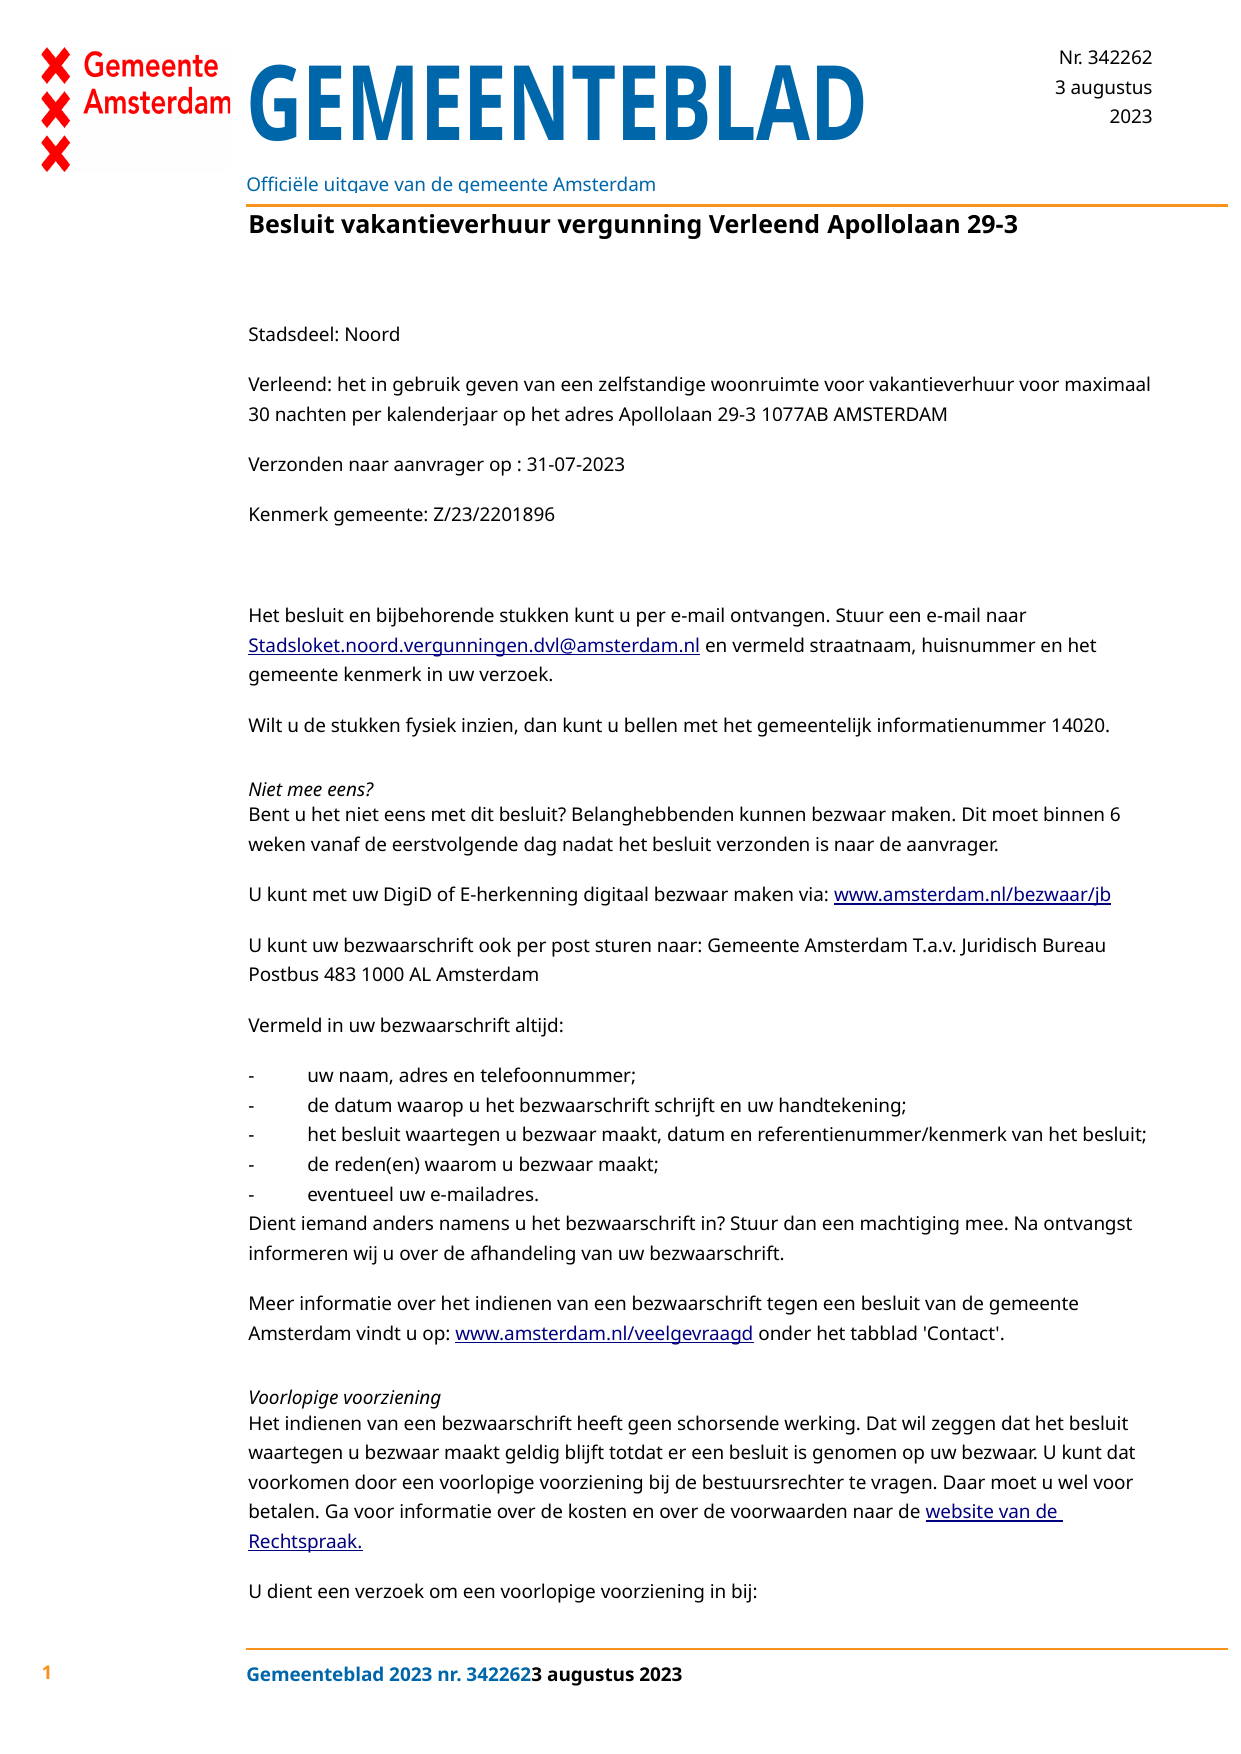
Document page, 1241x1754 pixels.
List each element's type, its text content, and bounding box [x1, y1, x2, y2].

list de datum waarop u het bezwaarschrift schrijft en uw handtekening; [248, 1092, 1152, 1118]
text Stadsdeel: Noord [248, 321, 1152, 346]
text Wilt u de stukken fysiek inzien, dan kunt u bellen met het gemeentelijk informatienummer 14020. [248, 712, 1152, 738]
text U dient een verzoek om een voorlopige voorziening in bij: [248, 1578, 1152, 1604]
text Niet mee eens? [248, 776, 1152, 802]
text Kenmerk gemeente: Z/23/2201896 [248, 502, 1152, 527]
text Meer informatie over het indienen van een bezwaarschrift tegen een besluit van de gemeente Amsterdam vindt u op: www.amsterdam.nl/veelgevraagd onder het tabblad 'Contact'. [248, 1290, 1152, 1346]
text U kunt uw bezwaarschrift ook per post sturen naar: Gemeente Amsterdam T.a.v. Juridisch Bureau Postbus 483 1000 AL Amsterdam [248, 932, 1152, 987]
list eventueel uw e-mailadres. [248, 1181, 1152, 1207]
list het besluit waartegen u bezwaar maakt, datum en referentienummer/kenmerk van het besluit; [248, 1122, 1152, 1147]
list uw naam, adres en telefoonnummer; [248, 1062, 1152, 1088]
list de reden(en) waarom u bezwaar maakt; [248, 1151, 1152, 1177]
text Het besluit en bijbehorende stukken kunt u per e-mail ontvangen. Stuur een e-mail naar Stadsloket.noord.vergunningen.dvl@amsterdam.nl en vermeld straatnaam, huisnummer en het gemeente kenmerk in uw verzoek. [248, 602, 1152, 687]
picture [41, 47, 231, 172]
text Dient iemand anders namens u het bezwaarschrift in? Stuur dan een machtiging mee. Na ontvangst informeren wij u over de afhandeling van uw bezwaarschrift. [248, 1210, 1152, 1266]
text Verzonden naar aanvrager op : 31-07-2023 [248, 451, 1152, 477]
text Verleend: het in gebruik geven van een zelfstandige woonruimte voor vakantieverhuur voor maximaal 30 nachten per kalenderjaar op het adres Apollolaan 29-3 1077AB AMSTERDAM [248, 371, 1152, 426]
text Voorlopige voorziening [248, 1384, 1152, 1410]
text U kunt met uw DigiD of E-herkenning digitaal bezwaar maken via: www.amsterdam.nl/bezwaar/jb [248, 882, 1152, 907]
text Bent u het niet eens met dit besluit? Belanghebbenden kunnen bezwaar maken. Dit moet binnen 6 weken vanaf de eerstvolgende dag nadat het besluit verzonden is naar de aanvrager. [248, 802, 1152, 857]
text Vermeld in uw bezwaarschrift altijd: [248, 1012, 1152, 1038]
text Het indienen van een bezwaarschrift heeft geen schorsende werking. Dat wil zeggen dat het besluit waartegen u bezwaar maakt geldig blijft totdat er een besluit is genomen op uw bezwaar. U kunt dat voorkomen door een voorlopige voorziening bij de bestuursrechter te vragen. Daar moet u wel voor betalen. Ga voor informatie over de kosten en over de voorwaarden naar de website van de Rechtspraak. [248, 1410, 1152, 1554]
text Besluit vakantieverhuur vergunning Verleend Apollolaan 29-3 [248, 207, 1152, 241]
